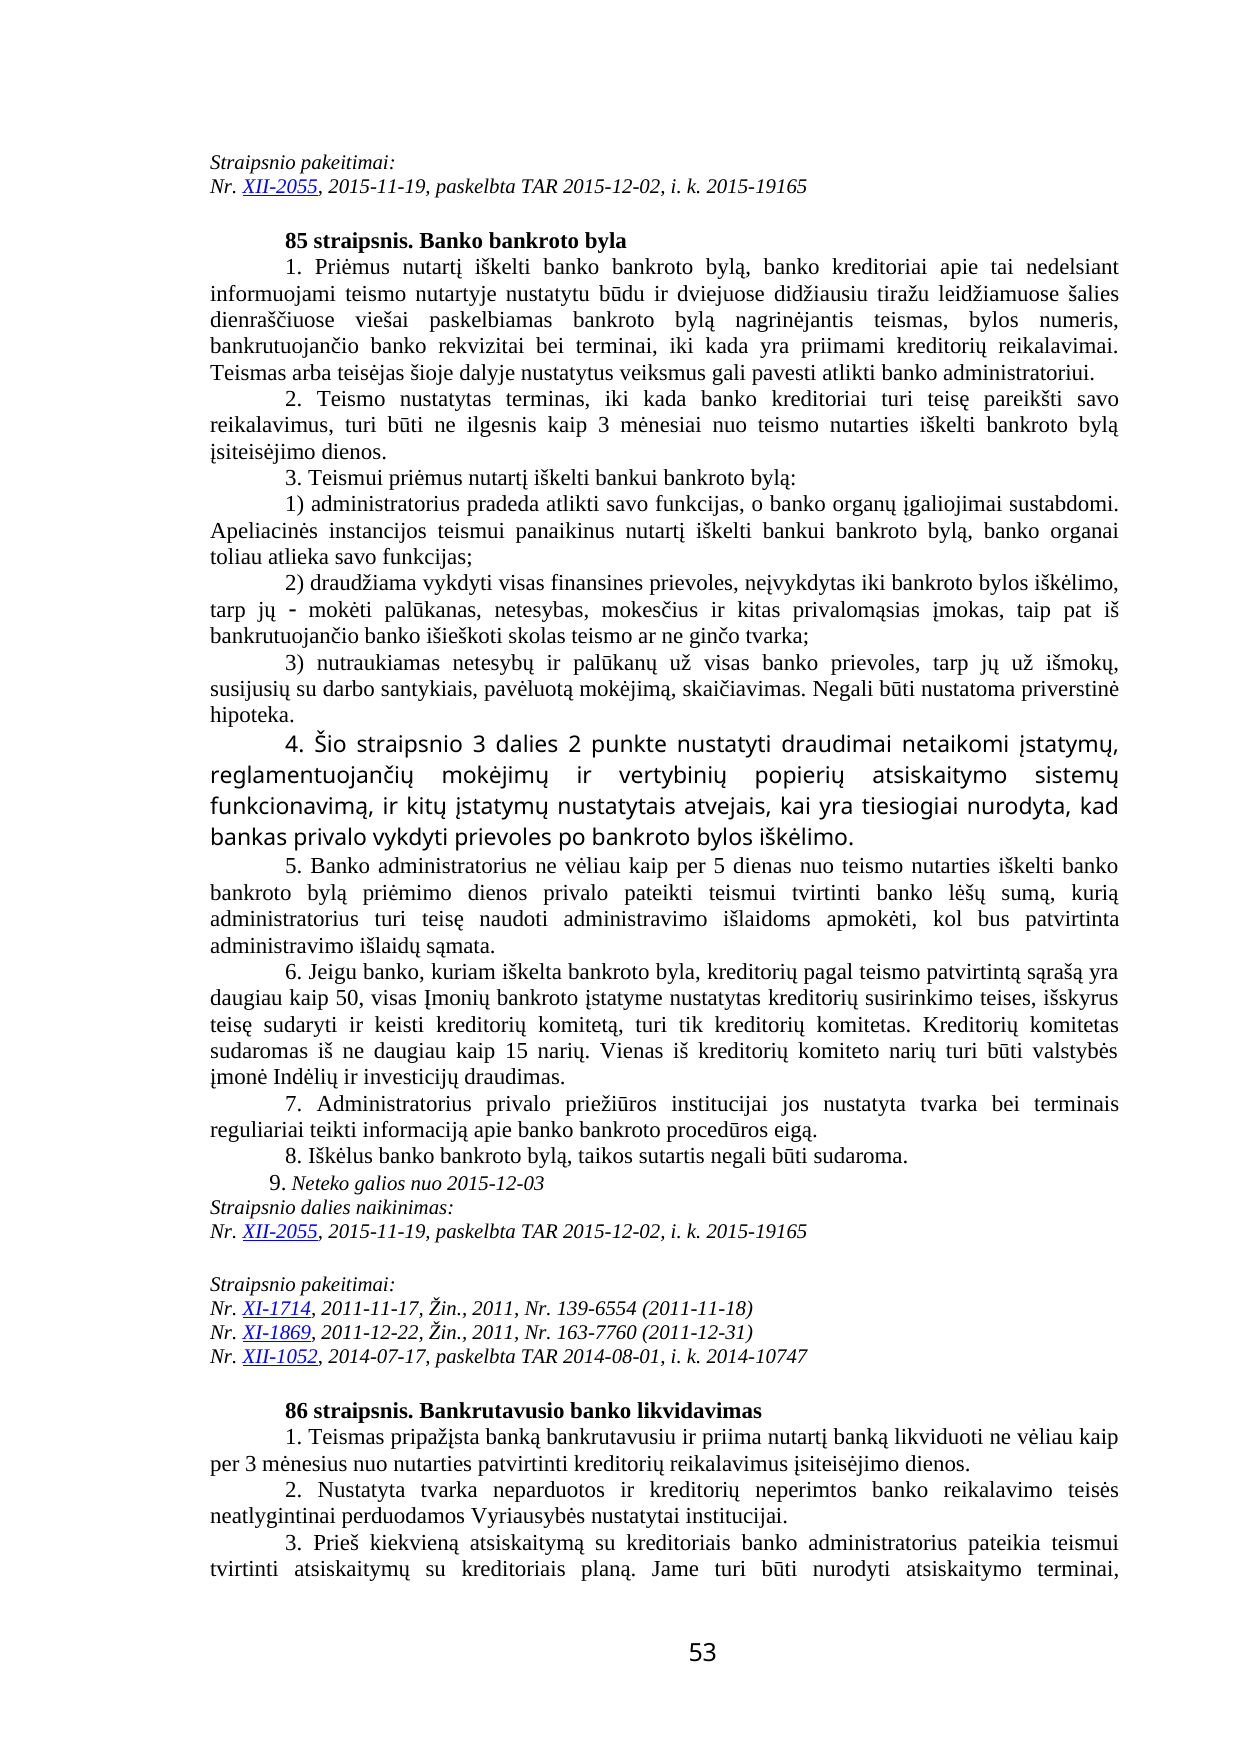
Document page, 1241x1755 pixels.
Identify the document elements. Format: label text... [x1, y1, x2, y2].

text Nr. XI-1714, 2011-11-17, Žin., 2011, Nr. 139-6554 (2011-11-18) [210, 1296, 1120, 1320]
text 4. Šio straipsnio 3 dalies 2 punkte nustatyti draudimai netaikomi įstatymų, reglamentuojančių mokėjimų ir vertybinių popierių atsiskaitymo sistemų funkcionavimą, ir kitų įstatymų nustatytais atvejais, kai yra tiesiogiai nurodyta, kad bankas privalo vykdyti prievoles po bankroto bylos iškėlimo. [210, 728, 1120, 853]
text Nr. XII-1052, 2014-07-17, paskelbta TAR 2014-08-01, i. k. 2014-10747 [210, 1344, 1120, 1368]
text Straipsnio pakeitimai: [210, 1272, 1120, 1296]
text 1) administratorius pradeda atlikti savo funkcijas, o banko organų įgaliojimai sustabdomi. Apeliacinės instancijos teismui panaikinus nutartį iškelti bankui bankroto bylą, banko organai toliau atlieka savo funkcijas; [210, 490, 1120, 569]
text Nr. XII-2055, 2015-11-19, paskelbta TAR 2015-12-02, i. k. 2015-19165 [210, 1219, 1120, 1243]
text 8. Iškėlus banko bankroto bylą, taikos sutartis negali būti sudaroma. [210, 1142, 1120, 1169]
text 1. Teismas pripažįsta banką bankrutavusiu ir priima nutartį banką likviduoti ne vėliau kaip per 3 mėnesius nuo nutarties patvirtinti kreditorių reikalavimus įsiteisėjimo dienos. [210, 1423, 1120, 1476]
text 1. Priėmus nutartį iškelti banko bankroto bylą, banko kreditoriai apie tai nedelsiant informuojami teismo nutartyje nustatytu būdu ir dviejuose didžiausiu tiražu leidžiamuose šalies dienraščiuose viešai paskelbiamas bankroto bylą nagrinėjantis teismas, bylos numeris, bankrutuojančio banko rekvizitai bei terminai, iki kada yra priimami kreditorių reikalavimai. Teismas arba teisėjas šioje dalyje nustatytus veiksmus gali pavesti atlikti banko administratoriui. [210, 253, 1120, 385]
text Nr. XII-2055, 2015-11-19, paskelbta TAR 2015-12-02, i. k. 2015-19165 [210, 174, 1120, 198]
text Straipsnio dalies naikinimas: [210, 1195, 1120, 1219]
text Nr. XI-1869, 2011-12-22, Žin., 2011, Nr. 163-7760 (2011-12-31) [210, 1320, 1120, 1344]
text 3. Teismui priėmus nutartį iškelti bankui bankroto bylą: [210, 464, 1120, 490]
text 3. Prieš kiekvieną atsiskaitymą su kreditoriais banko administratorius pateikia teismui tvirtinti atsiskaitymų su kreditoriais planą. Jame turi būti nurodyti atsiskaitymo terminai, [210, 1529, 1120, 1582]
text Straipsnio pakeitimai: [210, 150, 1120, 174]
text 7. Administratorius privalo priežiūros institucijai jos nustatyta tvarka bei terminais reguliariai teikti informaciją apie banko bankroto procedūros eigą. [210, 1090, 1120, 1142]
text 3) nutraukiamas netesybų ir palūkanų už visas banko prievoles, tarp jų už išmokų, susijusių su darbo santykiais, pavėluotą mokėjimą, skaičiavimas. Negali būti nustatoma priverstinė hipoteka. [210, 648, 1120, 728]
text 6. Jeigu banko, kuriam iškelta bankroto byla, kreditorių pagal teismo patvirtintą sąrašą yra daugiau kaip 50, visas Įmonių bankroto įstatyme nustatytas kreditorių susirinkimo teises, išskyrus teisę sudaryti ir keisti kreditorių komitetą, turi tik kreditorių komitetas. Kreditorių komitetas sudaromas iš ne daugiau kaip 15 narių. Vienas iš kreditorių komiteto narių turi būti valstybės įmonė Indėlių ir investicijų draudimas. [210, 958, 1120, 1090]
text 2) draudžiama vykdyti visas finansines prievoles, neįvykdytas iki bankroto bylos iškėlimo, tarp jų  mokėti palūkanas, netesybas, mokesčius ir kitas privalomąsias įmokas, taip pat iš bankrutuojančio banko išieškoti skolas teismo ar ne ginčo tvarka; [210, 569, 1120, 648]
text 85 straipsnis. Banko bankroto byla [210, 227, 1120, 253]
text 2. Nustatyta tvarka neparduotos ir kreditorių neperimtos banko reikalavimo teisės neatlygintinai perduodamos Vyriausybės nustatytai institucijai. [210, 1476, 1120, 1529]
text 9. Neteko galios nuo 2015-12-03 [210, 1169, 1120, 1195]
text 86 straipsnis. Bankrutavusio banko likvidavimas [210, 1397, 1120, 1423]
text 2. Teismo nustatytas terminas, iki kada banko kreditoriai turi teisę pareikšti savo reikalavimus, turi būti ne ilgesnis kaip 3 mėnesiai nuo teismo nutarties iškelti bankroto bylą įsiteisėjimo dienos. [210, 385, 1120, 464]
text 5. Banko administratorius ne vėliau kaip per 5 dienas nuo teismo nutarties iškelti banko bankroto bylą priėmimo dienos privalo pateikti teismui tvirtinti banko lėšų sumą, kurią administratorius turi teisę naudoti administravimo išlaidoms apmokėti, kol bus patvirtinta administravimo išlaidų sąmata. [210, 853, 1120, 958]
